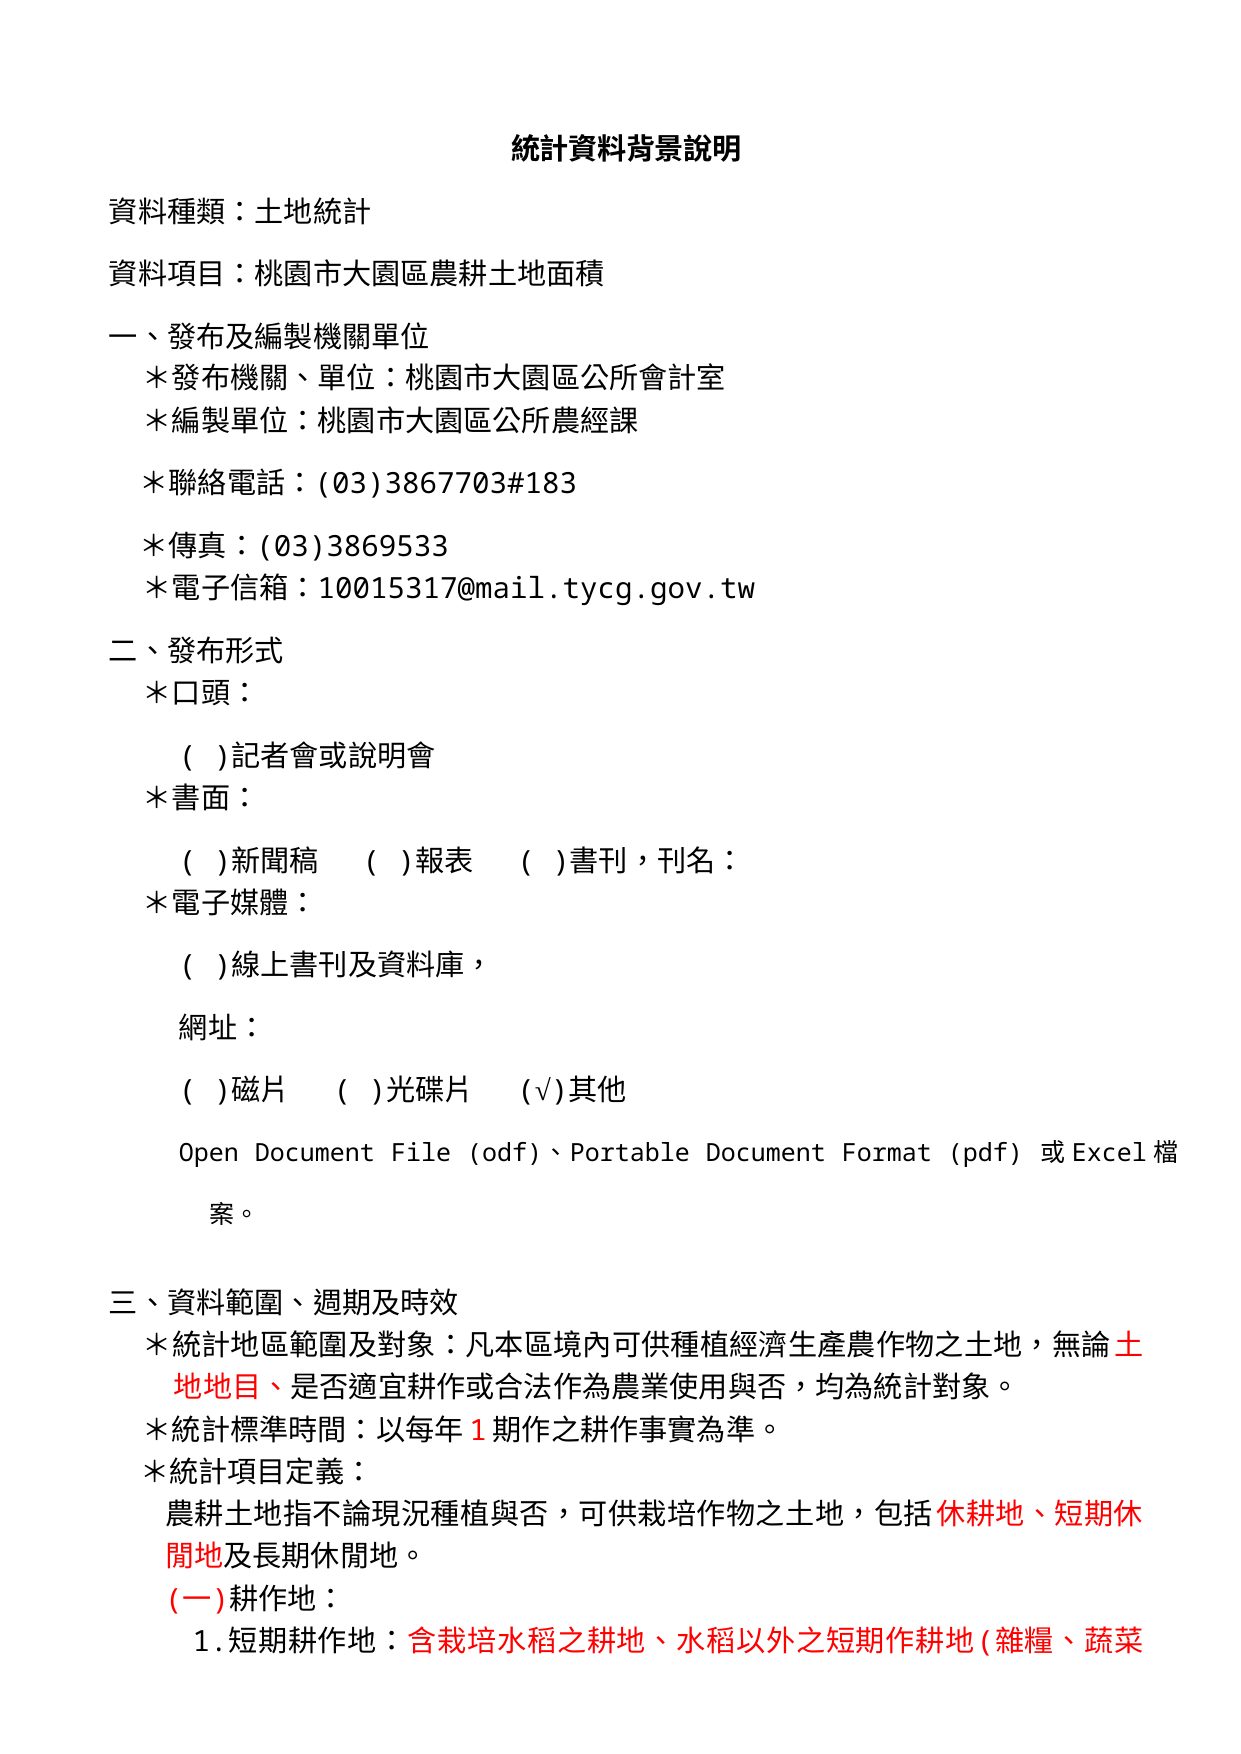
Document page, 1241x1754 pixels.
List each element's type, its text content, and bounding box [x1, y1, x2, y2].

table_header 統計資料背景說明 資料種類：土地統計 資料項目：桃園市大園區農耕土地面積 一、發布及編製機關單位 ＊發布機關、單位：桃園市大園區公所會計室 ＊編製單位：桃園市大園區公所農經課 ＊聯絡電話：(03)3867703#183 ＊傳真：(03)3869533 ＊電子信箱：10015317@mail.tycg.gov.tw 二、發布形式 ＊口頭： ( )記者會或說明會 ＊書面： ( )新聞稿 ( )報表 ( )書刊，刊名： ＊電子媒體： ( )線上書刊及資料庫， 網址： ( )磁片 ( )光碟片 (√)其他 Open Document File (odf)、Portable Document Format (pdf) 或Excel檔案。 三、資料範圍、週期及時效 ＊統計地區範圍及對象：凡本區境內可供種植經濟生產農作物之土地，無論土地地目、是否適宜耕作或合法作為農業使用與否，均為統計對象。 ＊統計標準時間：以每年1期作之耕作事實為準。 ＊統計項目定義： 農耕土地指不論現況種植與否，可供栽培作物之土地，包括休耕地、短期休閒地及長期休閒地。 (一)耕作地： 1.短期耕作地：含栽培水稻之耕地、水稻以外之短期作耕地(雜糧、蔬菜等)及短期休閒地。 2.長期耕作地：指栽培長期果樹類等之耕地。 (二)長期休閒地：係指耕地長期荒蕪，未種植作物之土地。 ＊統計單位：公頃。 ＊統計分類：分耕作地、長期休閒地兩大類。耕作地分為短期耕作地、長期耕作地；短期耕作地再分為水稻、水稻以外之短期作、短期休閒。 ＊發布週期(指資料編製或產生之頻率，如月、季、年等)：年。 ＊時效(指統計標準時間至資料發布時間之間隔時間)：3個月。 ＊資料變革：無。 四、公開資料發布訊息 ＊預告發布日期(含預告方式及週期)：次年3月底(原訂預告發布日期如遇例假日或國定假日則延至下一個工作日發布)。 ＊同步發送單位(說明資料發布時同步發送之單位或可同步查得該資料之網址)：桃園市政府農業局。 五、資料品質 ＊統計指標編製方法與資料來源說明：農情調查員運用繪妥之航測基本圖，經田間實地踏勘，紀錄各項農作物及長短期休閒地面積，以統計農耕土地各項面積，再由本公所按基本圖地區別編製。 ＊統計資料交叉查核及確保資料合理性之機制(說明各項資料之相互關係及不同資料來源之相關統計差異性)：紙本紀錄與電子檔案交叉查核。 六、須注意及預定改變之事項(說明預定修正之資料、定義、統計方法等及其修正原因)：無。 七、其他事項：無。 [98, 105, 1155, 1660]
